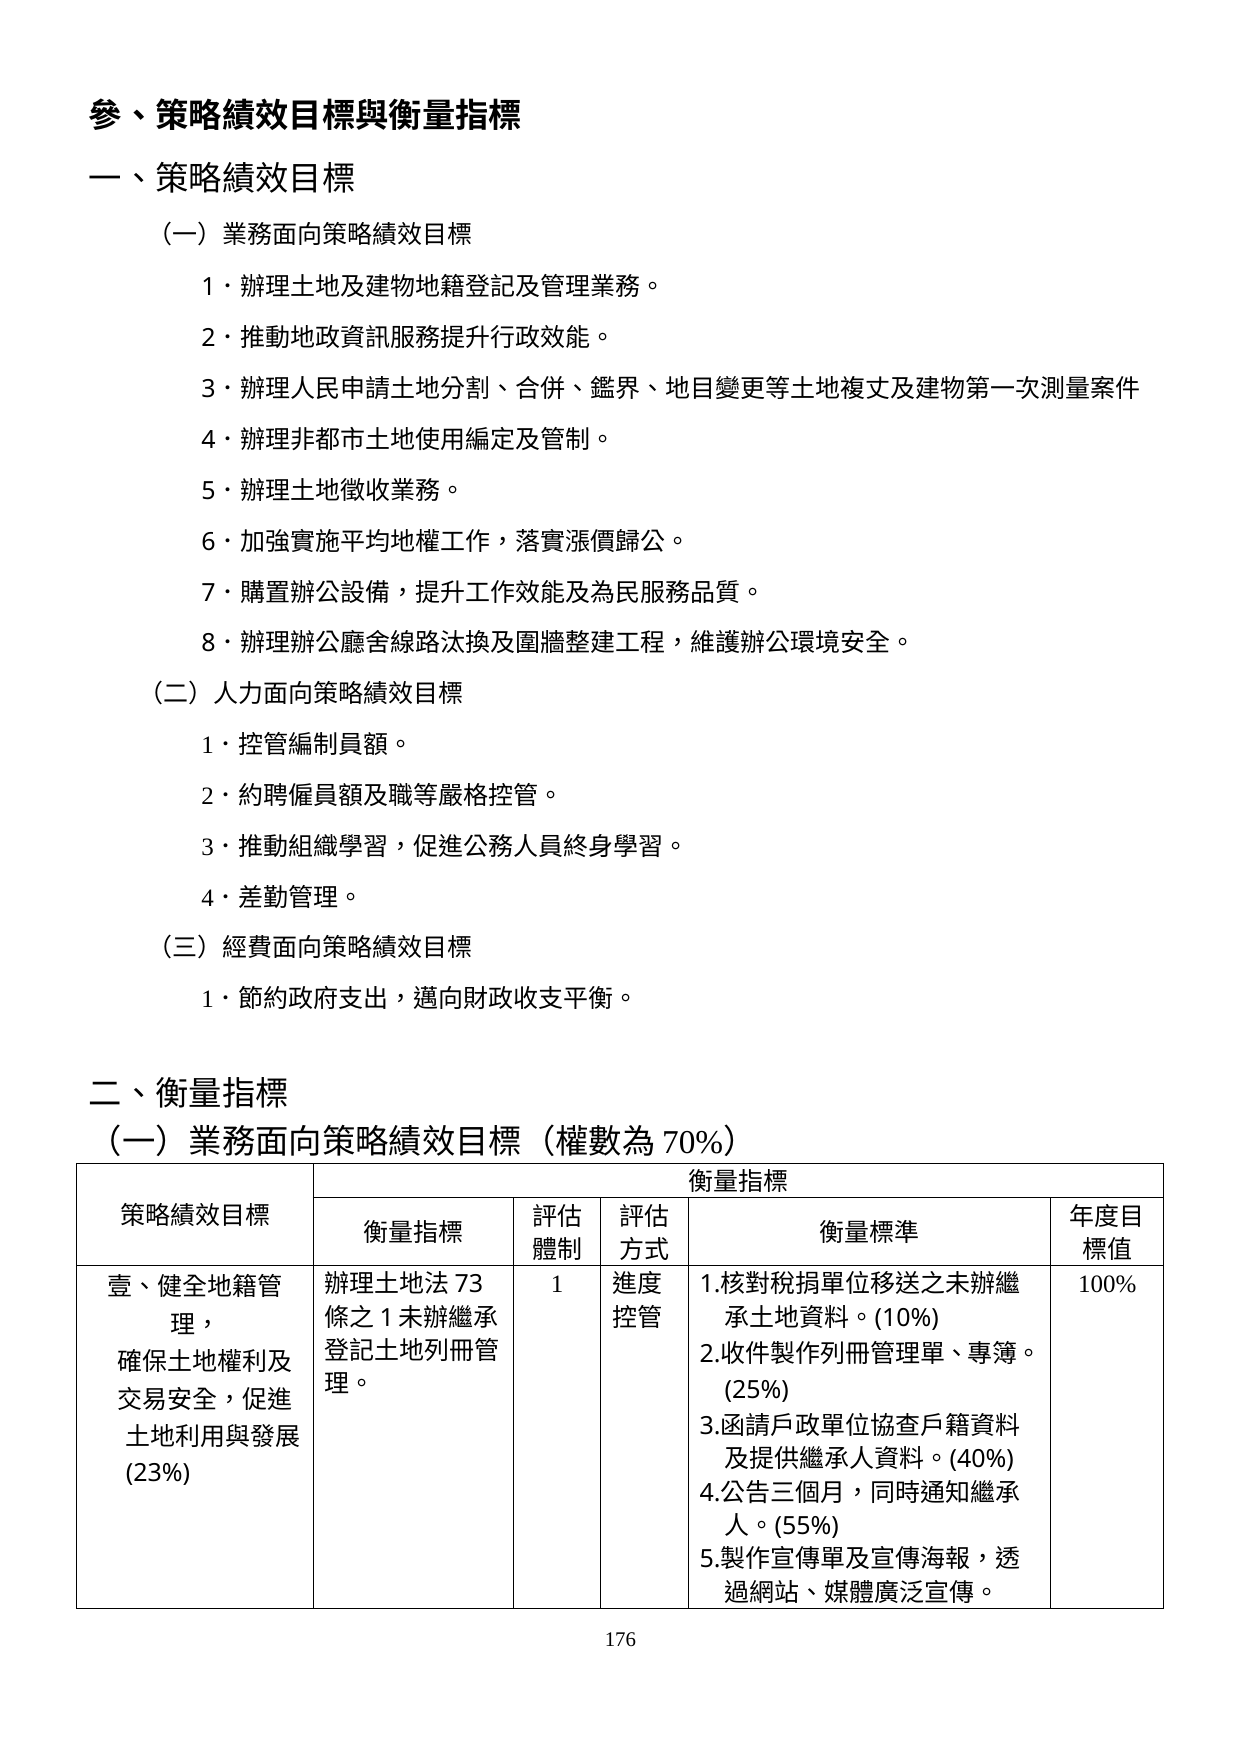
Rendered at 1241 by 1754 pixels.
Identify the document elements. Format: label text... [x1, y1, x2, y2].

text （二）人力面向策略績效目標 [88, 674, 1152, 710]
list 推動地政資訊服務提升行政效能。 [201, 318, 1152, 354]
list 辦理非都市土地使用編定及管制。 [201, 419, 1152, 456]
table_cell 100% [1051, 1266, 1163, 1608]
text 參、策略績效目標與衡量指標 [88, 89, 1152, 137]
list 加強實施平均地權工作，落實漲價歸公。 [201, 521, 1152, 557]
table_cell 衡量標準 [689, 1198, 1050, 1265]
list 辦理土地及建物地籍登記及管理業務。 [201, 266, 1152, 303]
text （三）經費面向策略績效目標 [148, 928, 1152, 964]
table_cell 衡量指標 [314, 1198, 513, 1265]
text 二、衡量指標 [88, 1066, 1152, 1114]
list 辦理土地徵收業務。 [201, 470, 1152, 507]
list 節約政府支出，邁向財政收支平衡。 [201, 979, 1152, 1015]
table_cell 評估方式 [601, 1198, 688, 1265]
table_cell 辦理土地法73條之1未辦繼承登記土地列冊管理。 [314, 1266, 513, 1608]
table_header 策略績效目標 [77, 1164, 313, 1265]
list 約聘僱員額及職等嚴格控管。 [201, 775, 1152, 812]
list 辦理辦公廳舍線路汰換及圍牆整建工程，維護辦公環境安全。 [201, 623, 1152, 659]
table_cell 進度控管 [601, 1266, 688, 1608]
list 推動組織學習，促進公務人員終身學習。 [201, 826, 1152, 862]
table_cell 年度目標值 [1051, 1198, 1163, 1265]
text （一）業務面向策略績效目標 [148, 215, 1152, 251]
list 差勤管理。 [201, 877, 1152, 913]
text （一）業務面向策略績效目標（權數為70%） [88, 1114, 1152, 1163]
list 控管編制員額。 [201, 724, 1152, 761]
table_cell 壹、健全地籍管理， 確保土地權利及 交易安全，促進 土地利用與發展(23%) [77, 1266, 313, 1608]
table_cell 1.核對稅捐單位移送之未辦繼承土地資料。(10%) 2.收件製作列冊管理單、專簿。(25%) 3.函請戶政單位協查戶籍資料及提供繼承人資料。(40%) 4.公告三個月，同時通知繼承人。(55%) 5.製作宣傳單及宣傳海報，透過網站、媒體廣泛宣傳。 [689, 1266, 1050, 1608]
list 購置辦公設備，提升工作效能及為民服務品質。 [201, 572, 1152, 608]
table_cell 1 [514, 1266, 600, 1608]
list 辦理人民申請土地分割、合併、鑑界、地目變更等土地複丈及建物第一次測量案件 [201, 369, 1152, 405]
text 一、策略績效目標 [88, 152, 1152, 200]
table_cell 評估體制 [514, 1198, 600, 1265]
table_header 衡量指標 [314, 1164, 1163, 1197]
